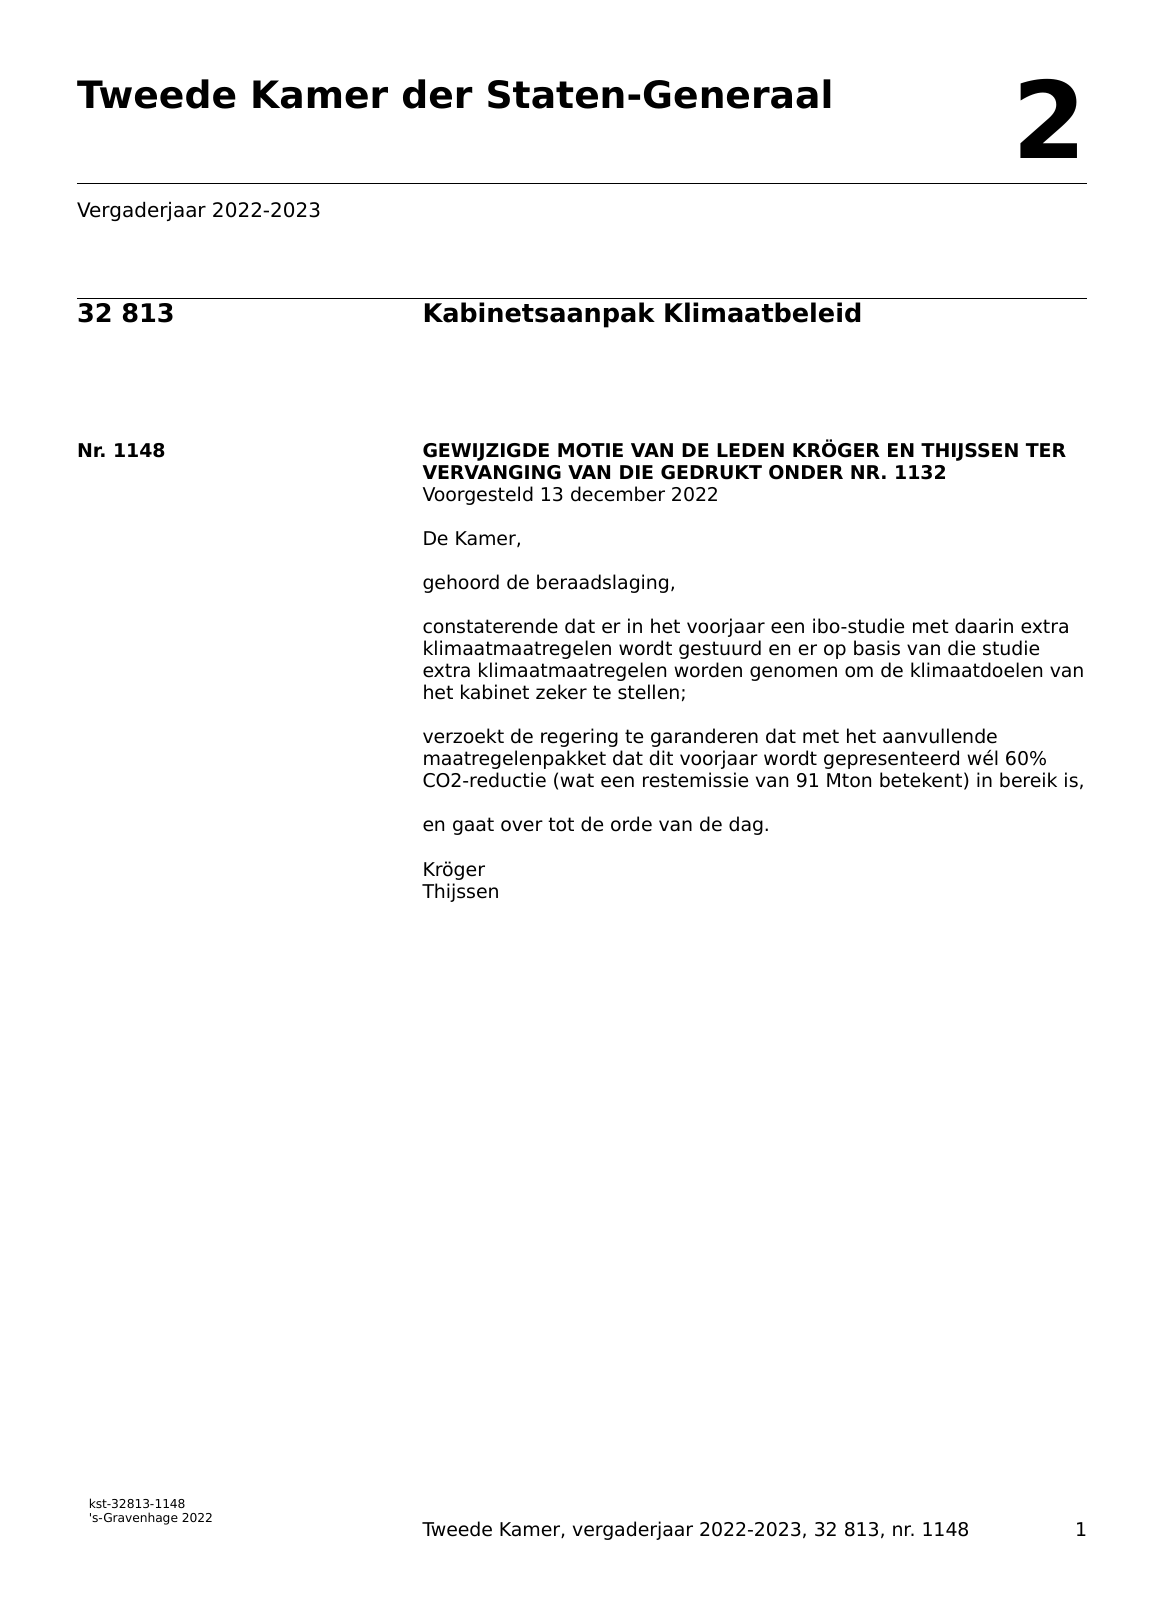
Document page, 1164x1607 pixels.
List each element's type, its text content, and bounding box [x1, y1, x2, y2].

table_header 2 [886, 59, 1087, 183]
text Kröger [422, 858, 1087, 881]
table_header Tweede Kamer der Staten-Generaal [77, 59, 886, 183]
text kst-32813-1148 [88, 1497, 323, 1511]
table_cell Vergaderjaar 2022-2023 [77, 184, 1087, 298]
text gehoord de beraadslaging, [422, 572, 1087, 594]
text verzoekt de regering te garanderen dat met het aanvullende maatregelenpakket dat dit voorjaar wordt gepresenteerd wél 60% CO2-reductie (wat een restemissie van 91 Mton betekent) in bereik is, [422, 726, 1087, 792]
text en gaat over tot de orde van de dag. [422, 814, 1087, 836]
subtitle Nr. 1148 GEWIJZIGDE MOTIE VAN DE LEDEN KRÖGER EN THIJSSEN TER VERVANGING VAN DIE GEDRUKT ONDER NR. 1132 [77, 440, 1087, 484]
text Thijssen [422, 881, 1087, 902]
subtitle 32 813 Kabinetsaanpak Klimaatbeleid [77, 299, 1087, 329]
text Voorgesteld 13 december 2022 [422, 484, 1087, 506]
text 's-Gravenhage 2022 [88, 1511, 323, 1525]
text constaterende dat er in het voorjaar een ibo-studie met daarin extra klimaatmaatregelen wordt gestuurd en er op basis van die studie extra klimaatmaatregelen worden genomen om de klimaatdoelen van het kabinet zeker te stellen; [422, 616, 1087, 704]
text De Kamer, [422, 528, 1087, 550]
